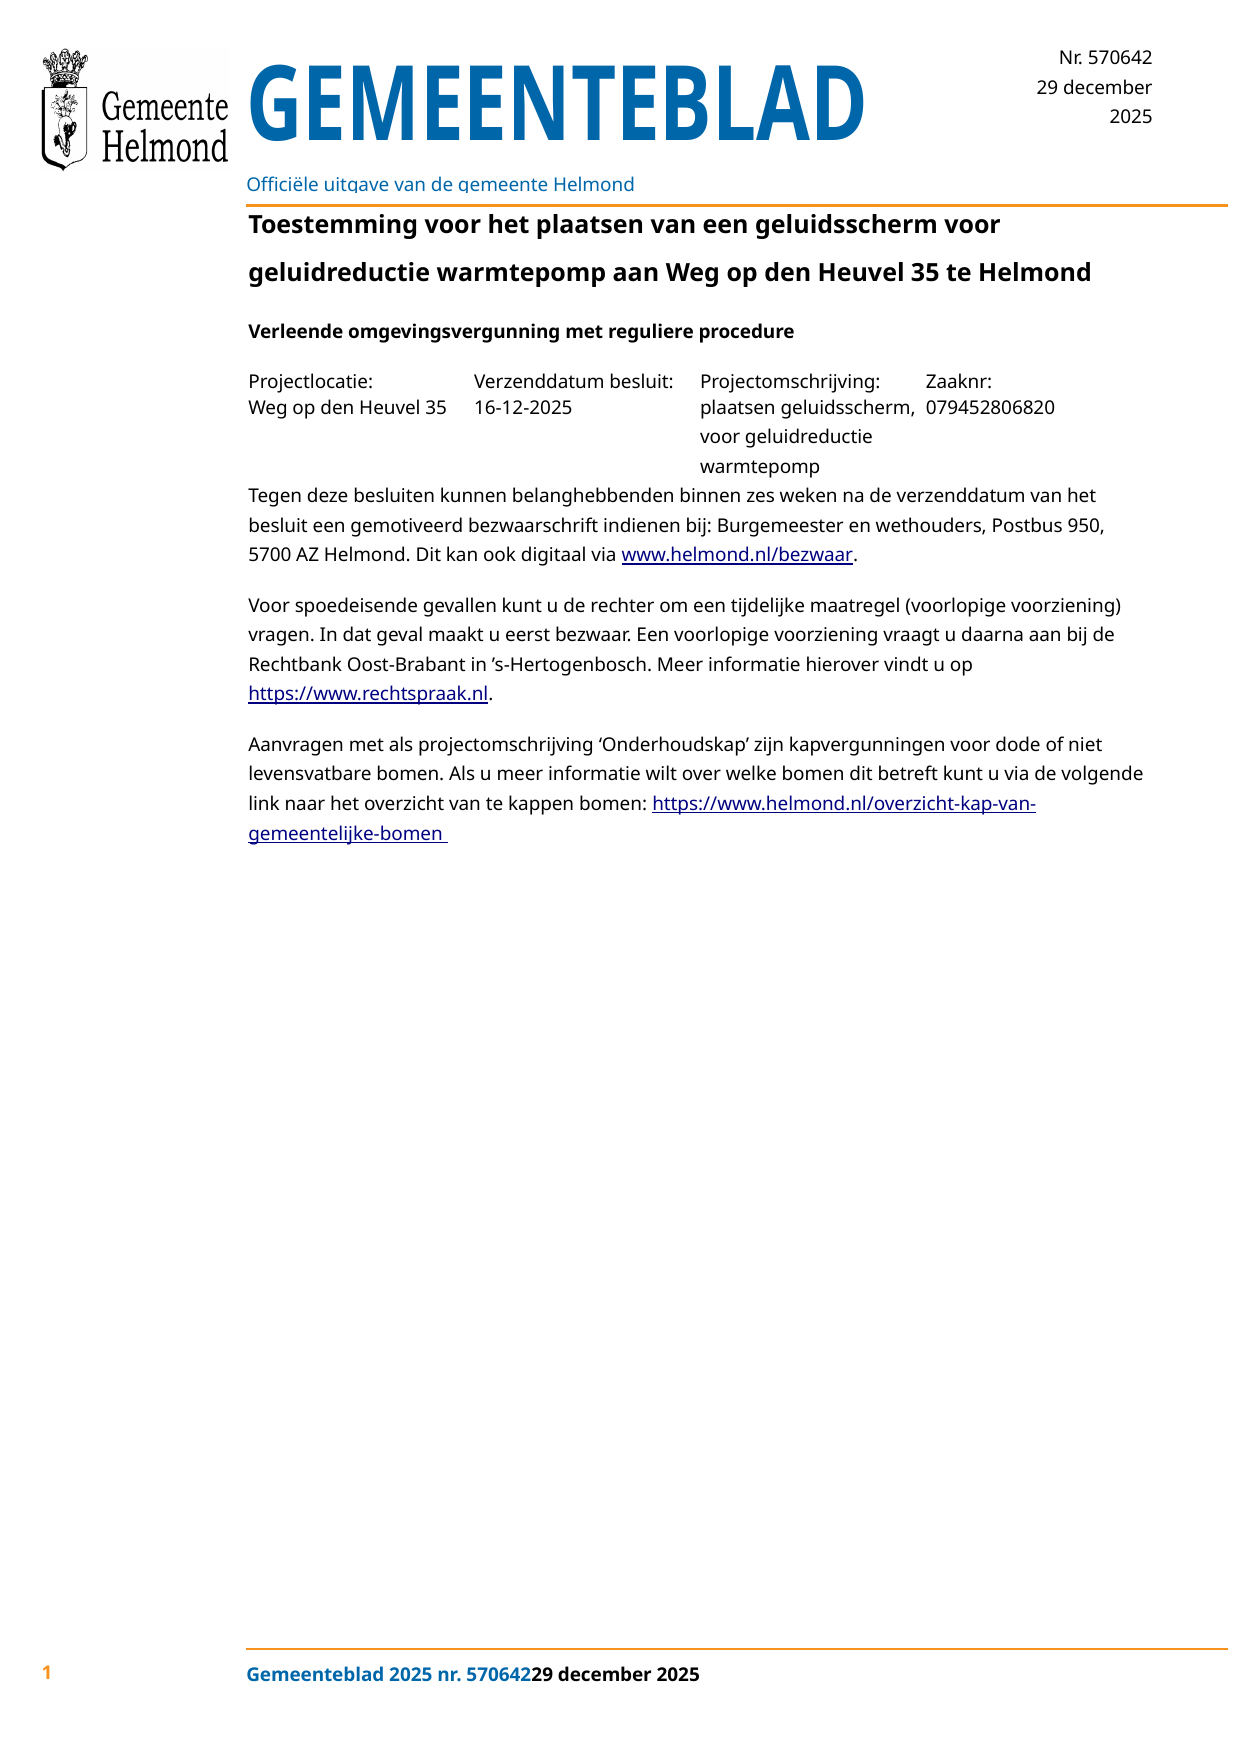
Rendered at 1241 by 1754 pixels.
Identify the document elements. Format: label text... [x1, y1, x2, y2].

table_cell 16-12-2025 [474, 394, 700, 479]
table_header Zaaknr: [926, 369, 1152, 394]
table_header Projectomschrijving: [700, 369, 926, 394]
picture [41, 47, 231, 172]
text Verleende omgevingsvergunning met reguliere procedure [248, 318, 1152, 344]
table_cell Weg op den Heuvel 35 [248, 394, 474, 479]
text Aanvragen met als projectomschrijving ‘Onderhoudskap’ zijn kapvergunningen voor dode of niet levensvatbare bomen. Als u meer informatie wilt over welke bomen dit betreft kunt u via de volgende link naar het overzicht van te kappen bomen: https://www.helmond.nl/overzicht-kap-van-gemeentelijke-bomen [248, 731, 1152, 846]
text Voor spoedeisende gevallen kunt u de rechter om een tijdelijke maatregel (voorlopige voorziening) vragen. In dat geval maakt u eerst bezwaar. Een voorlopige voorziening vraagt u daarna aan bij de Rechtbank Oost-Brabant in ’s-Hertogenbosch. Meer informatie hierover vindt u op https://www.rechtspraak.nl. [248, 592, 1152, 706]
table_header Verzenddatum besluit: [474, 369, 700, 394]
table_cell plaatsen geluidsscherm, voor geluidreductie warmtepomp [700, 394, 926, 479]
text Toestemming voor het plaatsen van een geluidsscherm voor geluidreductie warmtepomp aan Weg op den Heuvel 35 te Helmond [248, 207, 1152, 288]
table_header Projectlocatie: [248, 369, 474, 394]
table_cell 079452806820 [926, 394, 1152, 479]
text Tegen deze besluiten kunnen belanghebbenden binnen zes weken na de verzenddatum van het besluit een gemotiveerd bezwaarschrift indienen bij: Burgemeester en wethouders, Postbus 950, 5700 AZ Helmond. Dit kan ook digitaal via www.helmond.nl/bezwaar. [248, 482, 1152, 567]
